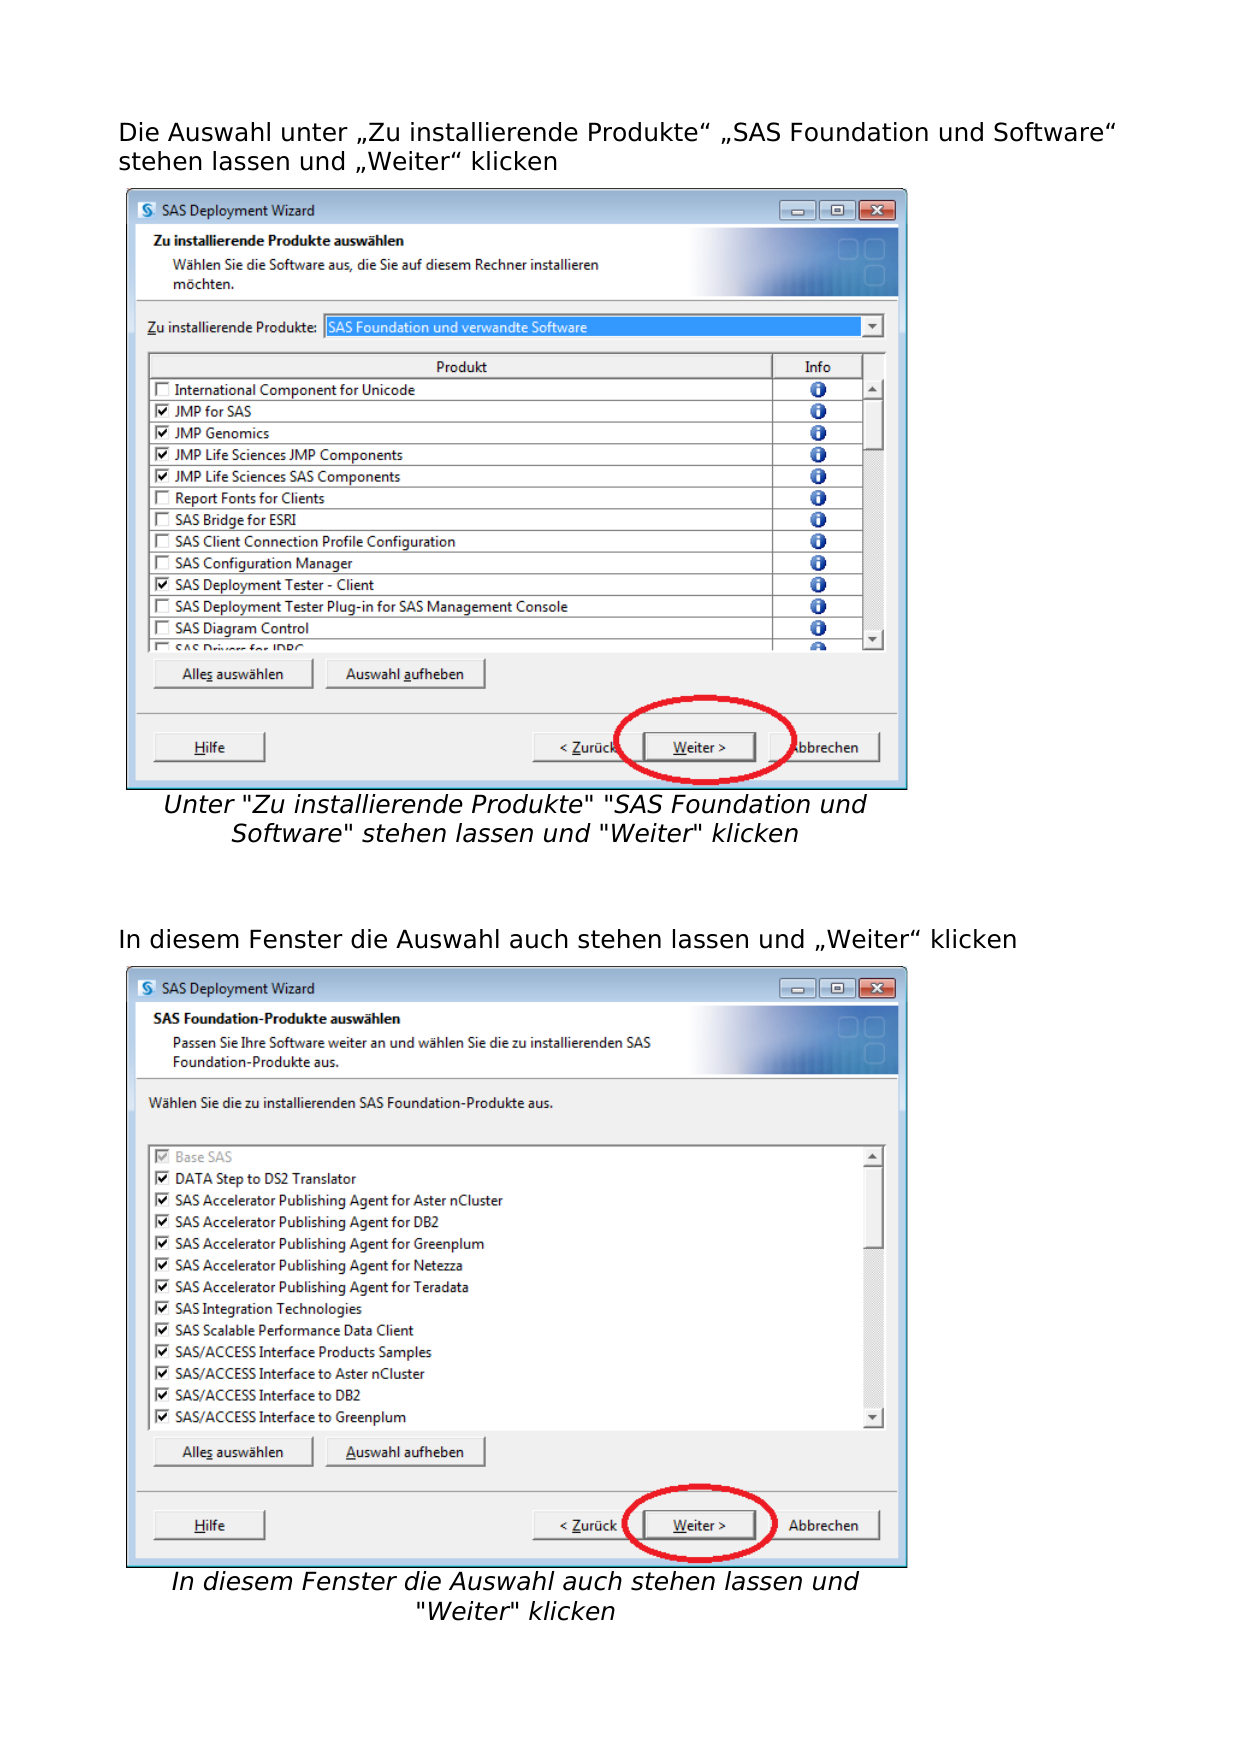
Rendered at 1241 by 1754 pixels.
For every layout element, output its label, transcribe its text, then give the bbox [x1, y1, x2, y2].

picture [126, 966, 908, 1568]
picture [126, 188, 908, 790]
text Unter "Zu installierende Produkte" "SAS Foundation und Software" stehen lassen und "Weiter" klicken [126, 790, 907, 848]
text In diesem Fenster die Auswahl auch stehen lassen und "Weiter" klicken [126, 1568, 907, 1626]
text Die Auswahl unter „Zu installierende Produkte“ „SAS Foundation und Software“ stehen lassen und „Weiter“ klicken [118, 118, 1122, 912]
text In diesem Fenster die Auswahl auch stehen lassen und „Weiter“ klicken [118, 925, 1122, 1632]
